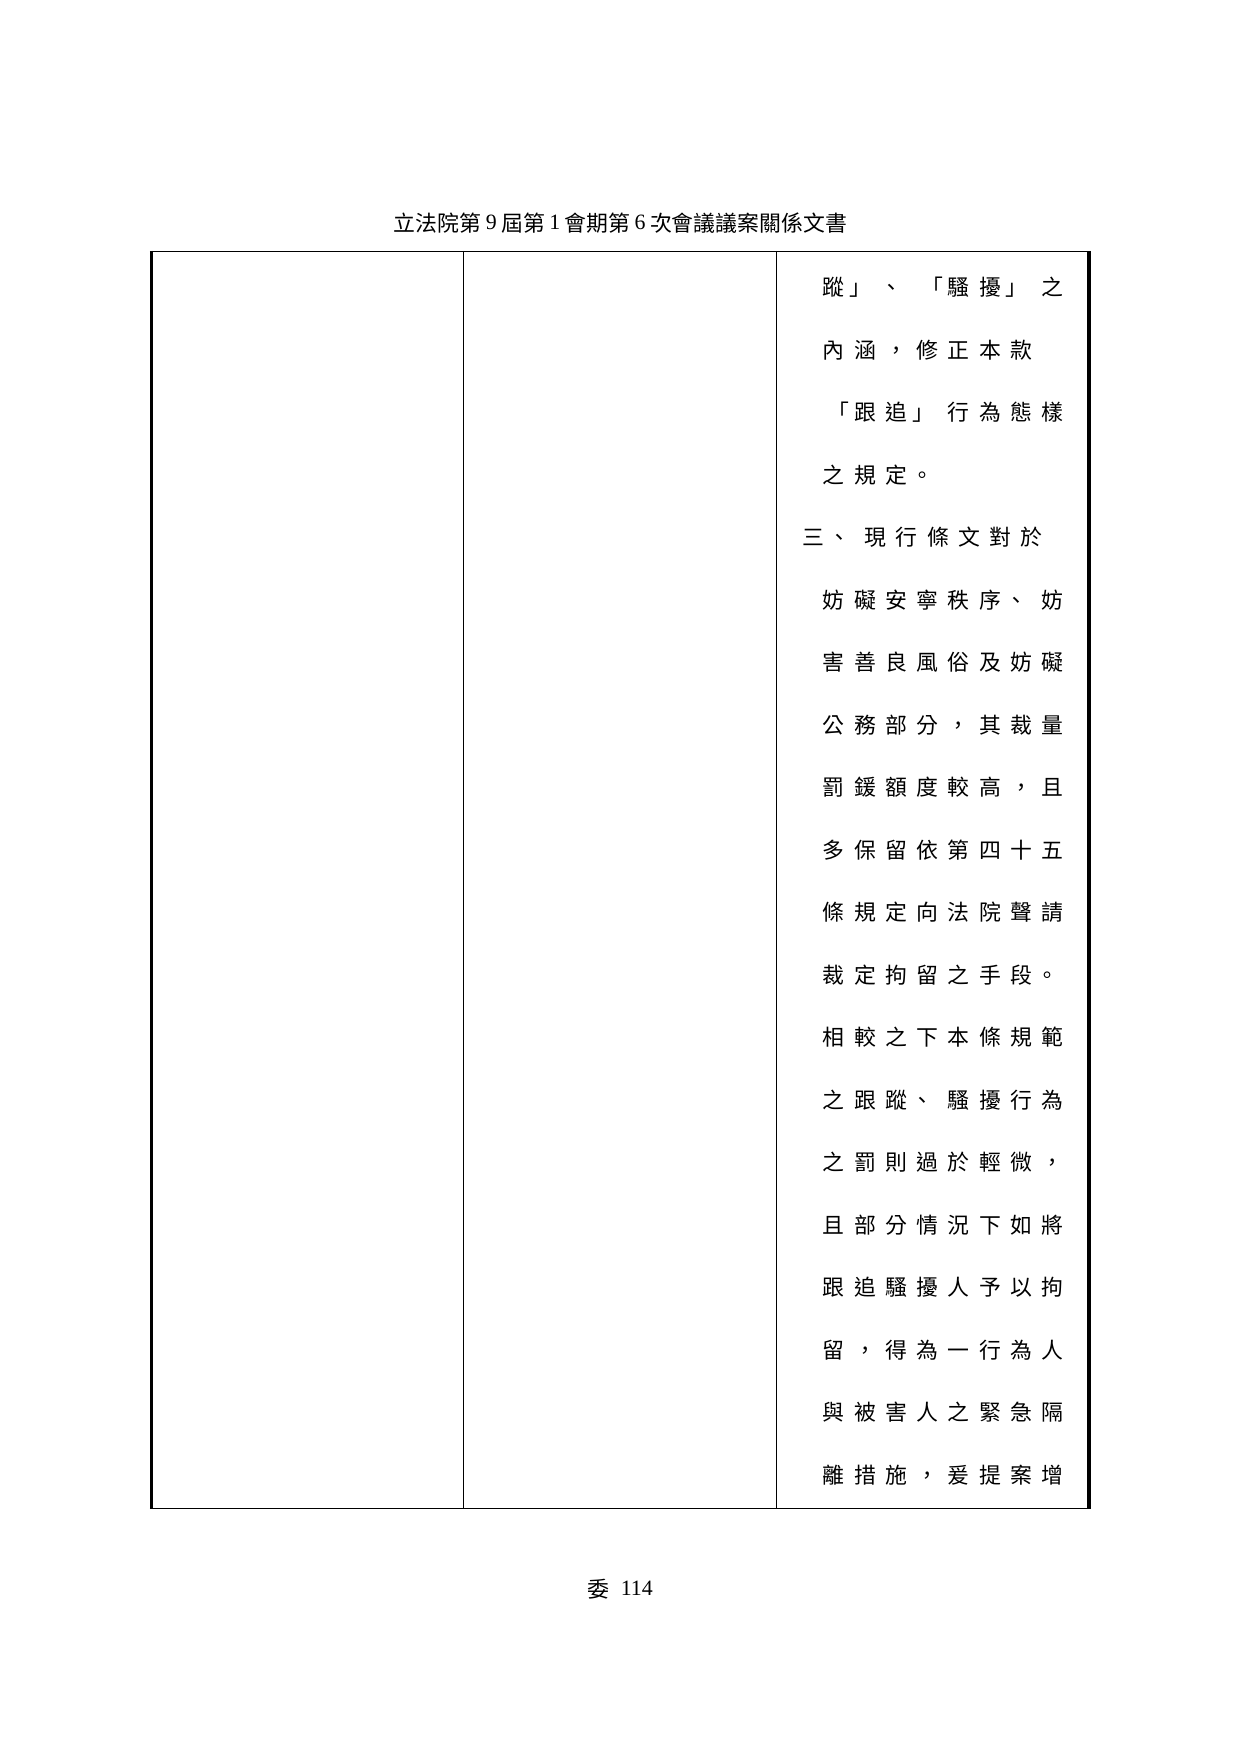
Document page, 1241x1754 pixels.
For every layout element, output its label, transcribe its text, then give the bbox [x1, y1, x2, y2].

table_cell [153, 252, 463, 1508]
table_cell 蹤」、「騷擾」之內涵，修正本款「跟追」行為態樣之規定。 三、現行條文對於妨礙安寧秩序、妨害善良風俗及妨礙公務部分，其裁量罰鍰額度較高，且多保留依第四十五條規定向法院聲請裁定拘留之手段。相較之下本條規範之跟蹤、騷擾行為之罰則過於輕微，且部分情況下如將跟追騷擾人予以拘留，得為一行為人與被害人之緊急隔離措施，爰提案增 [777, 252, 1087, 1508]
table_cell [464, 252, 776, 1508]
